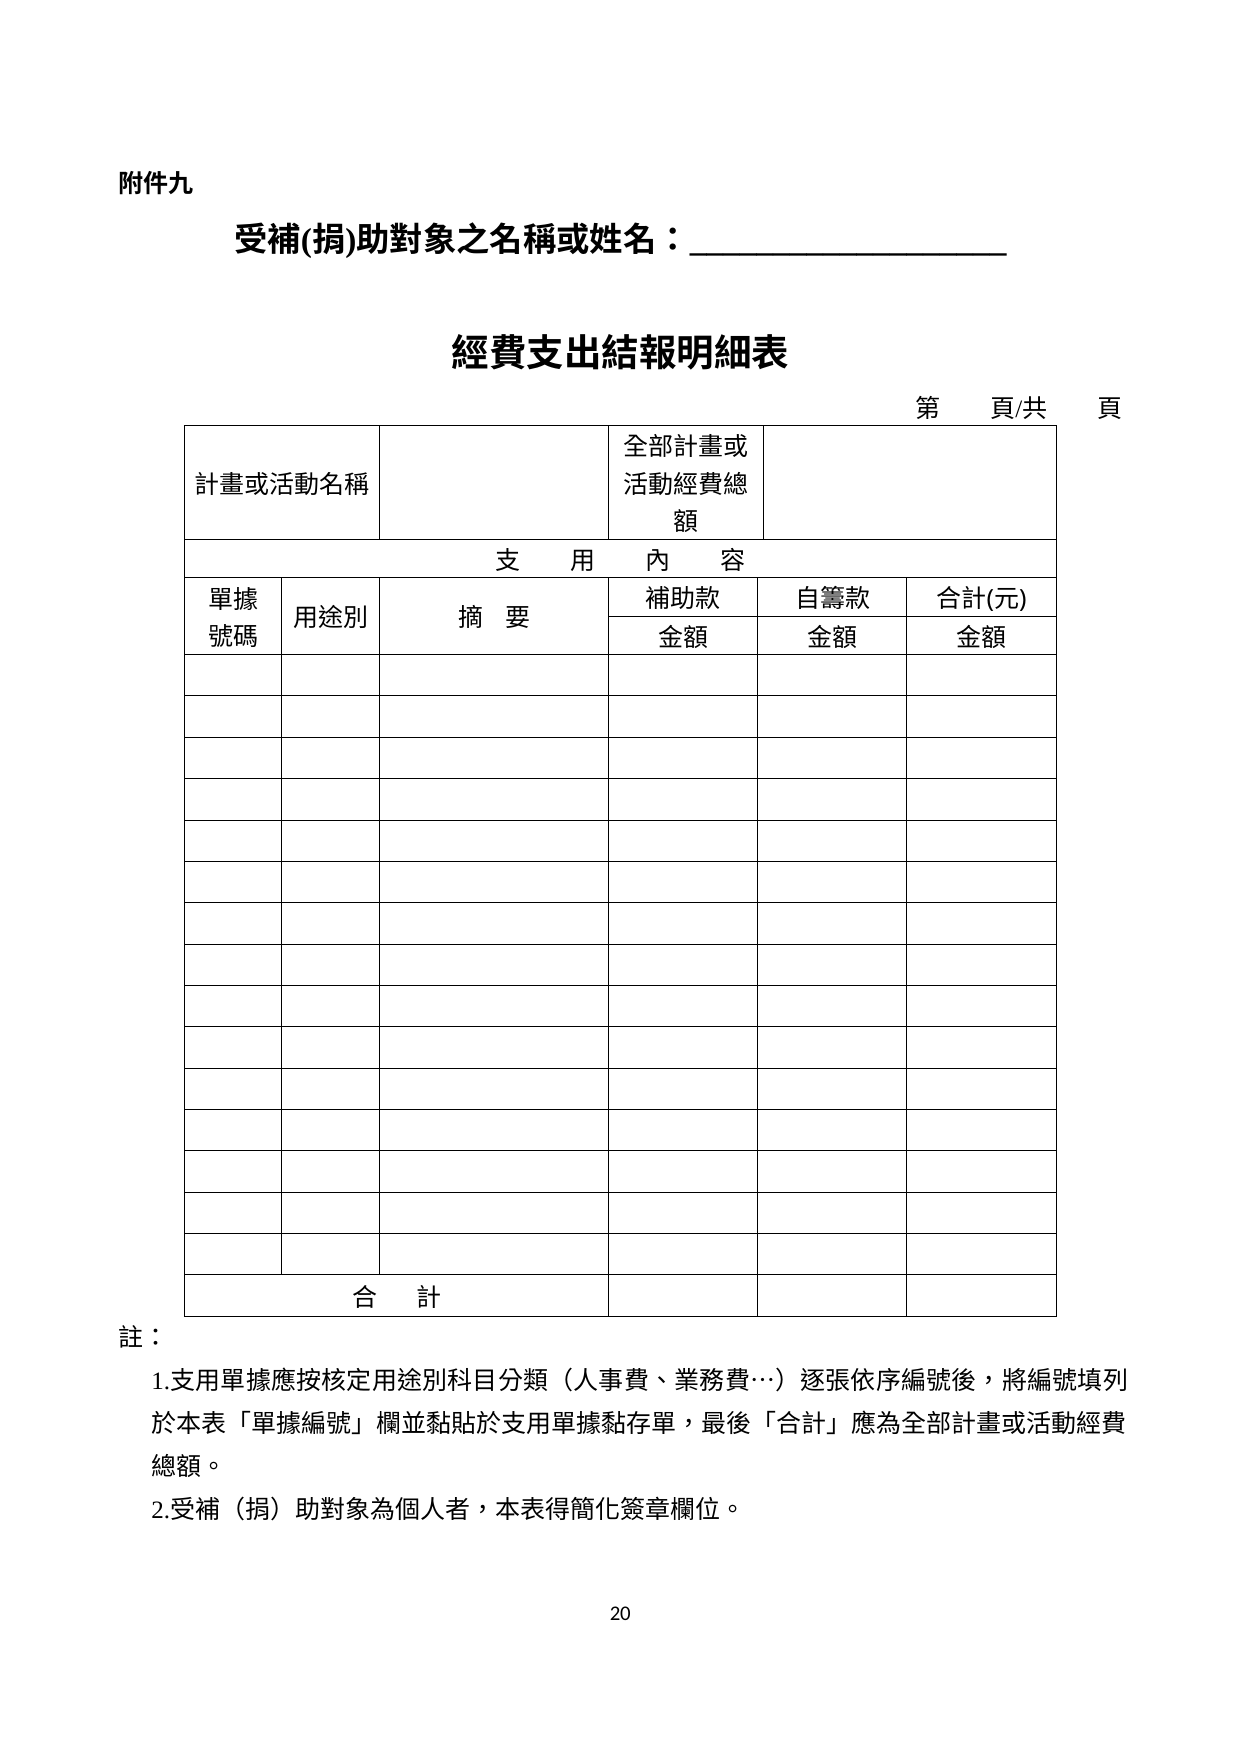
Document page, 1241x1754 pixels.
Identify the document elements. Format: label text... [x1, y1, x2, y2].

table_cell [758, 1151, 906, 1192]
table_cell [380, 1069, 608, 1109]
table_cell 單據 號碼 [185, 578, 281, 654]
text 2.受補（捐）助對象為個人者，本表得簡化簽章欄位。 [151, 1489, 1128, 1526]
table_cell [185, 1234, 281, 1274]
table_cell [185, 1151, 281, 1192]
table_cell 合 計 [185, 1275, 608, 1316]
table_cell [609, 903, 757, 943]
table_cell [907, 1151, 1056, 1192]
table_cell [282, 986, 379, 1026]
table_cell [907, 738, 1056, 778]
table_cell [907, 1027, 1056, 1068]
table_cell 金額 [907, 617, 1056, 654]
table_cell [282, 1151, 379, 1192]
table_cell [282, 1027, 379, 1068]
table_cell [758, 779, 906, 819]
table_cell [282, 655, 379, 695]
table_cell [185, 1193, 281, 1233]
table_cell [758, 945, 906, 985]
table_cell [282, 1234, 379, 1274]
table_cell [758, 1069, 906, 1109]
table_cell [282, 738, 379, 778]
table_cell [609, 1275, 757, 1316]
table_cell [907, 1193, 1056, 1233]
text 附件九 [118, 162, 1122, 200]
table_cell [380, 1151, 608, 1192]
table_cell [758, 1193, 906, 1233]
table_cell 用途別 [282, 578, 379, 654]
table_cell [609, 862, 757, 902]
table_cell [609, 1234, 757, 1274]
table_cell [282, 945, 379, 985]
table_cell [907, 1110, 1056, 1150]
table_cell [185, 738, 281, 778]
table_cell [758, 1110, 906, 1150]
table_cell [609, 821, 757, 861]
table_cell [380, 779, 608, 819]
table_cell [609, 945, 757, 985]
table_header 計畫或活動名稱 [185, 426, 379, 538]
text 1.支用單據應按核定用途別科目分類（人事費、業務費…）逐張依序編號後，將編號填列於本表「單據編號」欄並黏貼於支用單據黏存單，最後「合計」應為全部計畫或活動經費總額。 [151, 1360, 1128, 1483]
table_cell [282, 821, 379, 861]
table_cell [380, 1110, 608, 1150]
table_header 全部計畫或活動經費總額 [609, 426, 763, 538]
table_cell 摘 要 [380, 578, 608, 654]
table_cell [907, 779, 1056, 819]
table_cell [185, 1110, 281, 1150]
table_cell [609, 779, 757, 819]
table_cell [380, 862, 608, 902]
table_cell [758, 862, 906, 902]
table_cell [282, 903, 379, 943]
table_cell [380, 738, 608, 778]
table_cell [609, 1110, 757, 1150]
table_cell [282, 1069, 379, 1109]
table_cell [380, 1027, 608, 1068]
table_cell [185, 945, 281, 985]
table_cell [185, 1069, 281, 1109]
table_cell [282, 779, 379, 819]
table_cell [758, 1275, 906, 1316]
table_cell [907, 821, 1056, 861]
table_cell 金額 [609, 617, 757, 654]
table_cell [758, 1234, 906, 1274]
table_cell [380, 986, 608, 1026]
table_cell [185, 903, 281, 943]
table_cell [609, 1069, 757, 1109]
table_cell [758, 903, 906, 943]
table_cell [185, 986, 281, 1026]
text 受補(捐)助對象之名稱或姓名：___________________ [118, 200, 1122, 275]
table_cell [907, 986, 1056, 1026]
table_cell [609, 655, 757, 695]
table_cell [758, 1027, 906, 1068]
table_cell [282, 1193, 379, 1233]
table_cell [758, 738, 906, 778]
table_cell [380, 1234, 608, 1274]
table_cell 合計(元) [907, 578, 1056, 616]
table_cell 支 用 內 容 [185, 540, 1056, 577]
table_cell [758, 696, 906, 737]
table_cell [609, 986, 757, 1026]
table_cell [609, 1151, 757, 1192]
table_cell [185, 779, 281, 819]
table_cell [185, 655, 281, 695]
table_cell [609, 696, 757, 737]
table_cell [907, 1069, 1056, 1109]
table_cell [609, 738, 757, 778]
table_cell [907, 903, 1056, 943]
table_cell [380, 903, 608, 943]
table_cell [758, 986, 906, 1026]
text 第 頁/共 頁 [118, 387, 1122, 425]
table_cell [282, 862, 379, 902]
table_cell [185, 862, 281, 902]
table_cell [609, 1027, 757, 1068]
text 註： [118, 1317, 1128, 1354]
table_cell [380, 945, 608, 985]
table_cell 自籌款 [758, 578, 906, 616]
table_cell [282, 1110, 379, 1150]
table_cell [185, 821, 281, 861]
table_header [764, 426, 1056, 538]
table_header [380, 426, 608, 538]
table_cell 補助款 [609, 578, 757, 616]
table_cell [907, 655, 1056, 695]
table_cell [380, 1193, 608, 1233]
table_cell [907, 1275, 1056, 1316]
table_cell 金額 [758, 617, 906, 654]
table_cell [758, 655, 906, 695]
table_cell [758, 821, 906, 861]
text 經費支出結報明細表 [118, 312, 1122, 387]
table_cell [282, 696, 379, 737]
table_cell [380, 696, 608, 737]
table_cell [907, 1234, 1056, 1274]
table_cell [185, 696, 281, 737]
table_cell [185, 1027, 281, 1068]
table_cell [907, 696, 1056, 737]
table_cell [907, 862, 1056, 902]
table_cell [380, 821, 608, 861]
table_cell [380, 655, 608, 695]
table_cell [609, 1193, 757, 1233]
table_cell [907, 945, 1056, 985]
